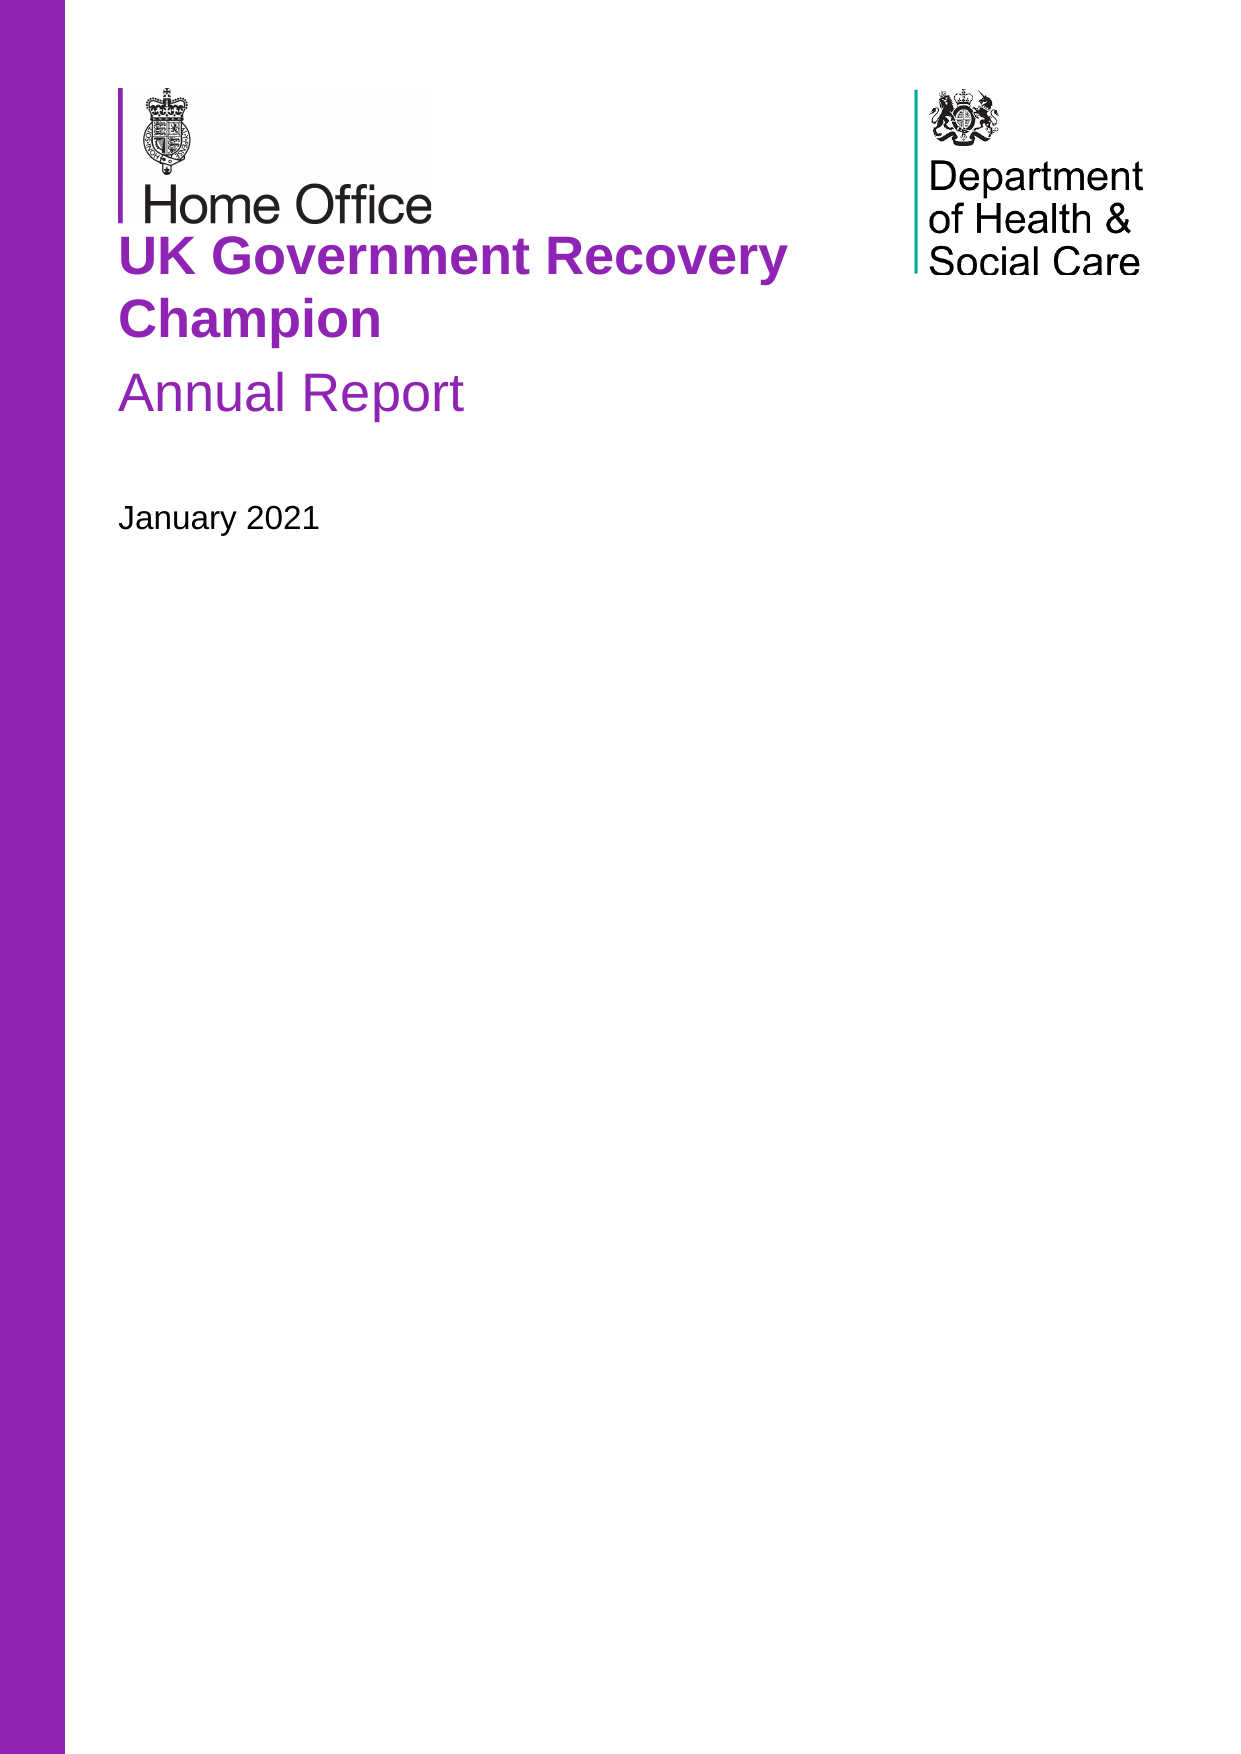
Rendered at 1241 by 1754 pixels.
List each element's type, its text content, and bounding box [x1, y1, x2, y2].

text January 2021 [118, 498, 1122, 537]
picture [904, 106, 1168, 276]
picture [118, 88, 432, 224]
subtitle Annual Report [118, 361, 1122, 423]
title UK Government Recovery Champion [118, 89, 1122, 348]
